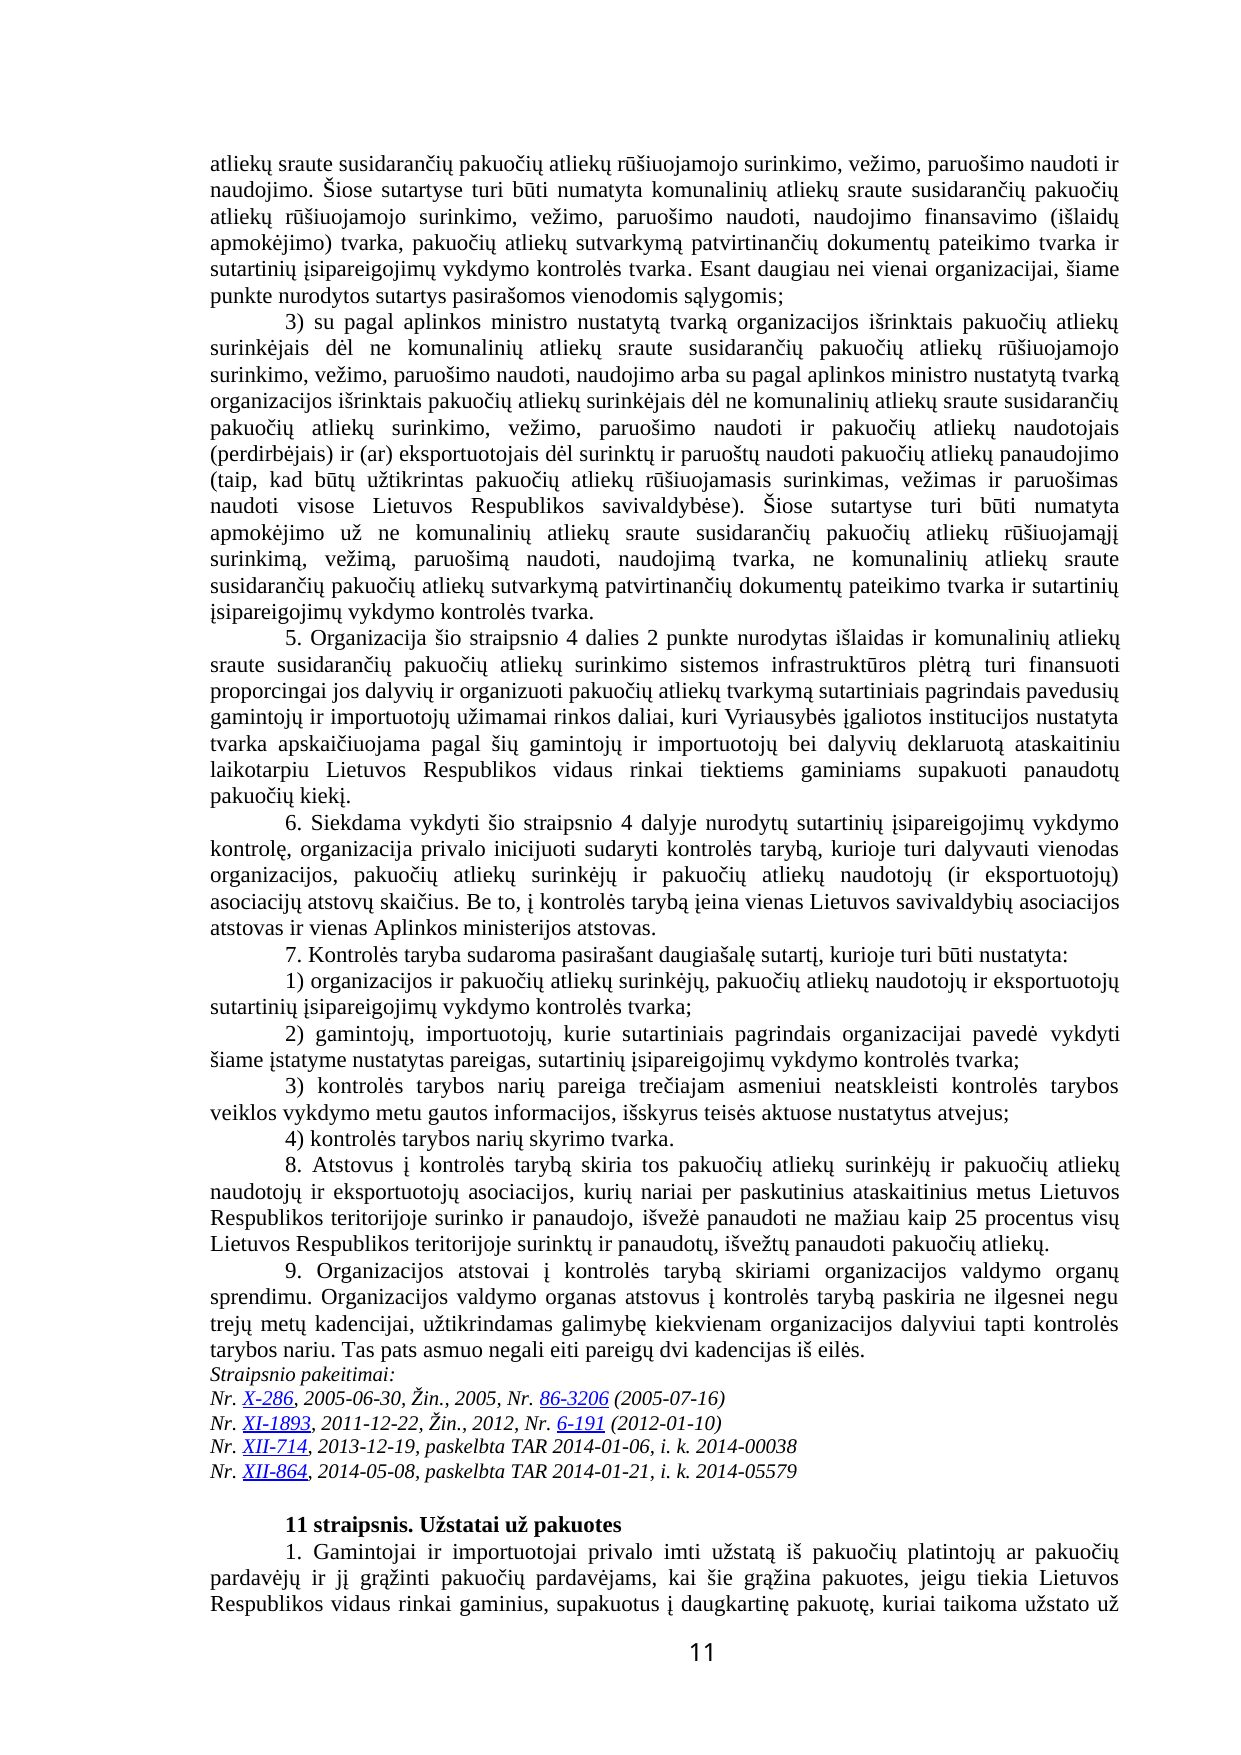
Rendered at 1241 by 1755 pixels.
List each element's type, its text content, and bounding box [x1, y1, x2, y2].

text 4) kontrolės tarybos narių skyrimo tvarka. [210, 1125, 1120, 1151]
text 3) su pagal aplinkos ministro nustatytą tvarką organizacijos išrinktais pakuočių atliekų surinkėjais dėl ne komunalinių atliekų sraute susidarančių pakuočių atliekų rūšiuojamojo surinkimo, vežimo, paruošimo naudoti, naudojimo arba su pagal aplinkos ministro nustatytą tvarką organizacijos išrinktais pakuočių atliekų surinkėjais dėl ne komunalinių atliekų sraute susidarančių pakuočių atliekų surinkimo, vežimo, paruošimo naudoti ir pakuočių atliekų naudotojais (perdirbėjais) ir (ar) eksportuotojais dėl surinktų ir paruoštų naudoti pakuočių atliekų panaudojimo (taip, kad būtų užtikrintas pakuočių atliekų rūšiuojamasis surinkimas, vežimas ir paruošimas naudoti visose Lietuvos Respublikos savivaldybėse). Šiose sutartyse turi būti numatyta apmokėjimo už ne komunalinių atliekų sraute susidarančių pakuočių atliekų rūšiuojamąjį surinkimą, vežimą, paruošimą naudoti, naudojimą tvarka, ne komunalinių atliekų sraute susidarančių pakuočių atliekų sutvarkymą patvirtinančių dokumentų pateikimo tvarka ir sutartinių įsipareigojimų vykdymo kontrolės tvarka. [210, 308, 1120, 624]
text 2) gamintojų, importuotojų, kurie sutartiniais pagrindais organizacijai pavedė vykdyti šiame įstatyme nustatytas pareigas, sutartinių įsipareigojimų vykdymo kontrolės tvarka; [210, 1020, 1120, 1072]
text Nr. XII-714, 2013-12-19, paskelbta TAR 2014-01-06, i. k. 2014-00038 [210, 1434, 1120, 1458]
text Nr. X-286, 2005-06-30, Žin., 2005, Nr. 86-3206 (2005-07-16) [210, 1386, 1120, 1410]
text 5. Organizacija šio straipsnio 4 dalies 2 punkte nurodytas išlaidas ir komunalinių atliekų sraute susidarančių pakuočių atliekų surinkimo sistemos infrastruktūros plėtrą turi finansuoti proporcingai jos dalyvių ir organizuoti pakuočių atliekų tvarkymą sutartiniais pagrindais pavedusių gamintojų ir importuotojų užimamai rinkos daliai, kuri Vyriausybės įgaliotos institucijos nustatyta tvarka apskaičiuojama pagal šių gamintojų ir importuotojų bei dalyvių deklaruotą ataskaitiniu laikotarpiu Lietuvos Respublikos vidaus rinkai tiektiems gaminiams supakuoti panaudotų pakuočių kiekį. [210, 624, 1120, 809]
text 9. Organizacijos atstovai į kontrolės tarybą skiriami organizacijos valdymo organų sprendimu. Organizacijos valdymo organas atstovus į kontrolės tarybą paskiria ne ilgesnei negu trejų metų kadencijai, užtikrindamas galimybę kiekvienam organizacijos dalyviui tapti kontrolės tarybos nariu. Tas pats asmuo negali eiti pareigų dvi kadencijas iš eilės. [210, 1257, 1120, 1362]
text 7. Kontrolės taryba sudaroma pasirašant daugiašalę sutartį, kurioje turi būti nustatyta: [210, 941, 1120, 967]
text Straipsnio pakeitimai: [210, 1362, 1120, 1386]
text 3) kontrolės tarybos narių pareiga trečiajam asmeniui neatskleisti kontrolės tarybos veiklos vykdymo metu gautos informacijos, išskyrus teisės aktuose nustatytus atvejus; [210, 1072, 1120, 1125]
text 6. Siekdama vykdyti šio straipsnio 4 dalyje nurodytų sutartinių įsipareigojimų vykdymo kontrolę, organizacija privalo inicijuoti sudaryti kontrolės tarybą, kurioje turi dalyvauti vienodas organizacijos, pakuočių atliekų surinkėjų ir pakuočių atliekų naudotojų (ir eksportuotojų) asociacijų atstovų skaičius. Be to, į kontrolės tarybą įeina vienas Lietuvos savivaldybių asociacijos atstovas ir vienas Aplinkos ministerijos atstovas. [210, 809, 1120, 941]
text 11 straipsnis. Užstatai už pakuotes [210, 1511, 1120, 1538]
text 1) organizacijos ir pakuočių atliekų surinkėjų, pakuočių atliekų naudotojų ir eksportuotojų sutartinių įsipareigojimų vykdymo kontrolės tvarka; [210, 967, 1120, 1020]
text 1. Gamintojai ir importuotojai privalo imti užstatą iš pakuočių platintojų ar pakuočių pardavėjų ir jį grąžinti pakuočių pardavėjams, kai šie grąžina pakuotes, jeigu tiekia Lietuvos Respublikos vidaus rinkai gaminius, supakuotus į daugkartinę pakuotę, kuriai taikoma užstato už [210, 1538, 1120, 1617]
text Nr. XI-1893, 2011-12-22, Žin., 2012, Nr. 6-191 (2012-01-10) [210, 1410, 1120, 1434]
text Nr. XII-864, 2014-05-08, paskelbta TAR 2014-01-21, i. k. 2014-05579 [210, 1458, 1120, 1483]
text 8. Atstovus į kontrolės tarybą skiria tos pakuočių atliekų surinkėjų ir pakuočių atliekų naudotojų ir eksportuotojų asociacijos, kurių nariai per paskutinius ataskaitinius metus Lietuvos Respublikos teritorijoje surinko ir panaudojo, išvežė panaudoti ne mažiau kaip 25 procentus visų Lietuvos Respublikos teritorijoje surinktų ir panaudotų, išvežtų panaudoti pakuočių atliekų. [210, 1151, 1120, 1257]
text atliekų sraute susidarančių pakuočių atliekų rūšiuojamojo surinkimo, vežimo, paruošimo naudoti ir naudojimo. Šiose sutartyse turi būti numatyta komunalinių atliekų sraute susidarančių pakuočių atliekų rūšiuojamojo surinkimo, vežimo, paruošimo naudoti, naudojimo finansavimo (išlaidų apmokėjimo) tvarka, pakuočių atliekų sutvarkymą patvirtinančių dokumentų pateikimo tvarka ir sutartinių įsipareigojimų vykdymo kontrolės tvarka. Esant daugiau nei vienai organizacijai, šiame punkte nurodytos sutartys pasirašomos vienodomis sąlygomis; [210, 150, 1120, 308]
